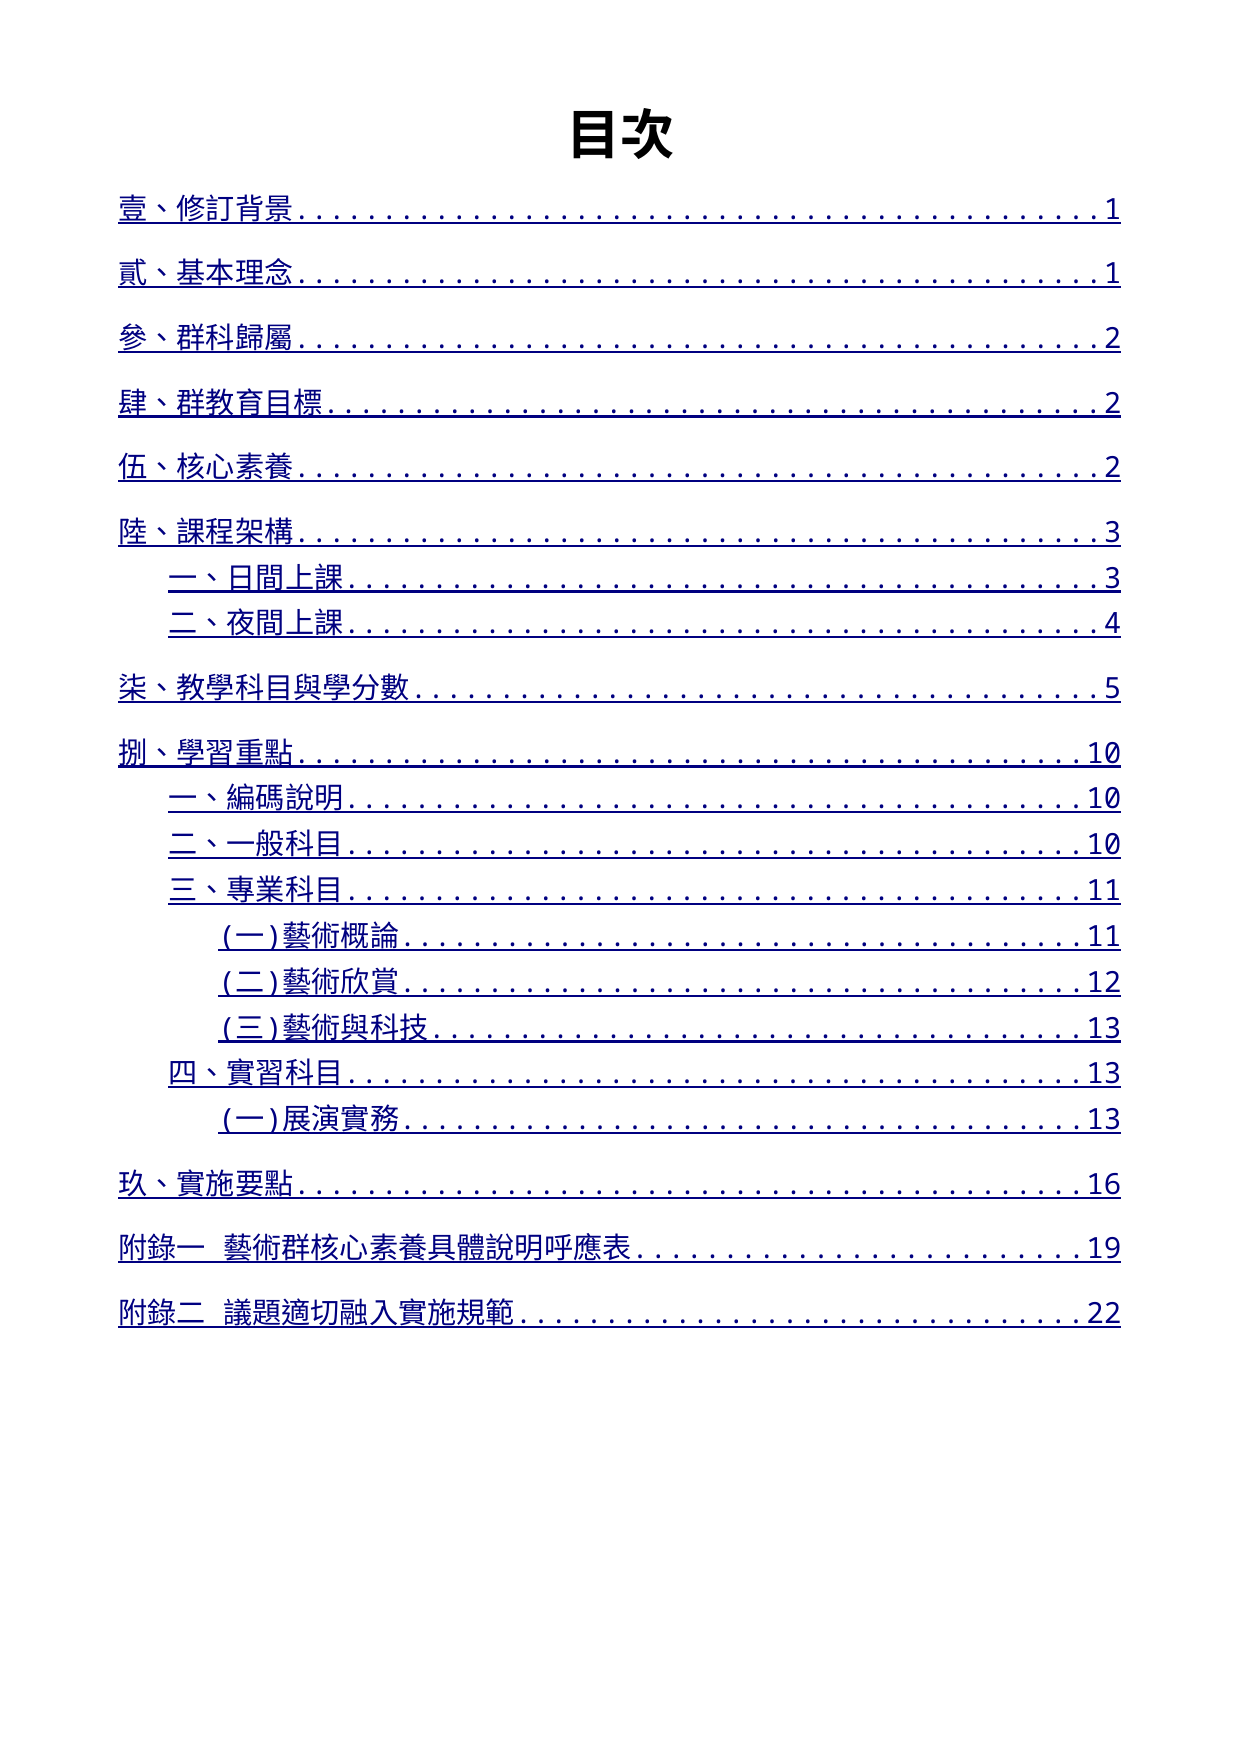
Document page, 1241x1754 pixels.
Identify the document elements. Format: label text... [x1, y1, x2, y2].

text 附錄二 議題適切融入實施規範 22 [118, 1287, 1122, 1333]
text (一)展演實務 13 [218, 1093, 1122, 1139]
text 附錄一 藝術群核心素養具體說明呼應表 19 [118, 1222, 1122, 1268]
text (二)藝術欣賞 12 [218, 956, 1122, 1001]
text 壹、修訂背景 1 [118, 183, 1122, 228]
text (一)藝術概論 11 [218, 910, 1122, 956]
text 四、實習科目 13 [168, 1047, 1122, 1093]
text 伍、核心素養 2 [118, 441, 1122, 487]
text 貳、基本理念 1 [118, 247, 1122, 293]
text 參、群科歸屬 2 [118, 312, 1122, 358]
text 玖、實施要點 16 [118, 1158, 1122, 1203]
text 三、專業科目 11 [168, 864, 1122, 910]
text 一、日間上課 3 [168, 551, 1122, 597]
text (三)藝術與科技 13 [218, 1001, 1122, 1047]
text 捌、學習重點 10 [118, 726, 1122, 772]
text 二、一般科目 10 [168, 818, 1122, 864]
text 二、夜間上課 4 [168, 597, 1122, 643]
text 陸、課程架構 3 [118, 506, 1122, 551]
subtitle 目次 [118, 118, 1122, 164]
text 肆、群教育目標 2 [118, 376, 1122, 422]
text 一、編碼說明 10 [168, 772, 1122, 818]
text 柒、教學科目與學分數 5 [118, 662, 1122, 708]
